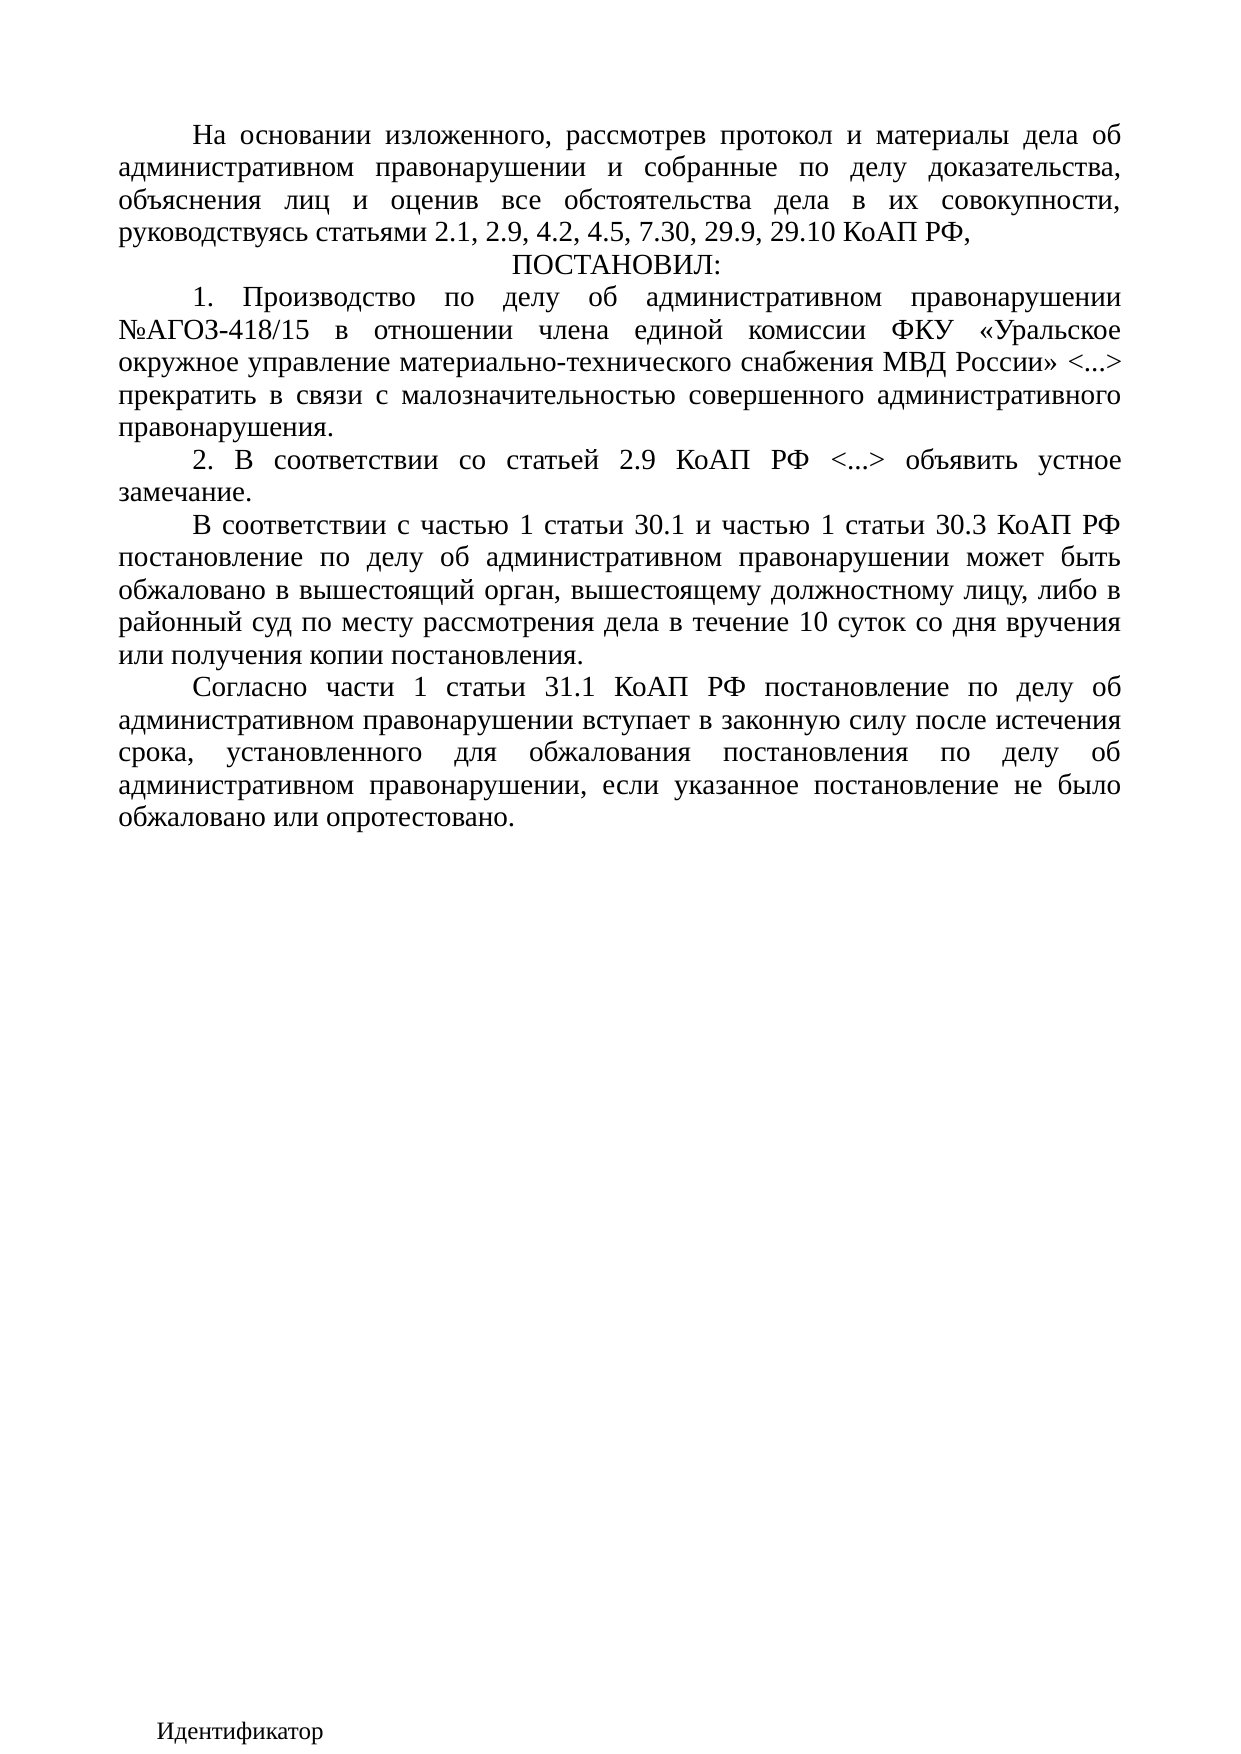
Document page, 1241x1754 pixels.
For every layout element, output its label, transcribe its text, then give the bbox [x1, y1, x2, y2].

text ПОСТАНОВИЛ: [118, 248, 1122, 281]
text Согласно части 1 статьи 31.1 КоАП РФ постановление по делу об административном правонарушении вступает в законную силу после истечения срока, установленного для обжалования постановления по делу об административном правонарушении, если указанное постановление не было обжаловано или опротестовано. [118, 671, 1122, 833]
text В соответствии с частью 1 статьи 30.1 и частью 1 статьи 30.3 КоАП РФ постановление по делу об административном правонарушении может быть обжаловано в вышестоящий орган, вышестоящему должностному лицу, либо в районный суд по месту рассмотрения дела в течение 10 суток со дня вручения или получения копии постановления. [118, 508, 1122, 671]
text 2. В соответствии со статьей 2.9 КоАП РФ <...> объявить устное замечание. [118, 443, 1122, 508]
text 1. Производство по делу об административном правонарушении №АГОЗ-418/15 в отношении члена единой комиссии ФКУ «Уральское окружное управление материально-технического снабжения МВД России» <...> прекратить в связи с малозначительностью совершенного административного правонарушения. [118, 281, 1122, 443]
text На основании изложенного, рассмотрев протокол и материалы дела об административном правонарушении и собранные по делу доказательства, объяснения лиц и оценив все обстоятельства дела в их совокупности, руководствуясь статьями 2.1, 2.9, 4.2, 4.5, 7.30, 29.9, 29.10 КоАП РФ, [118, 118, 1122, 248]
